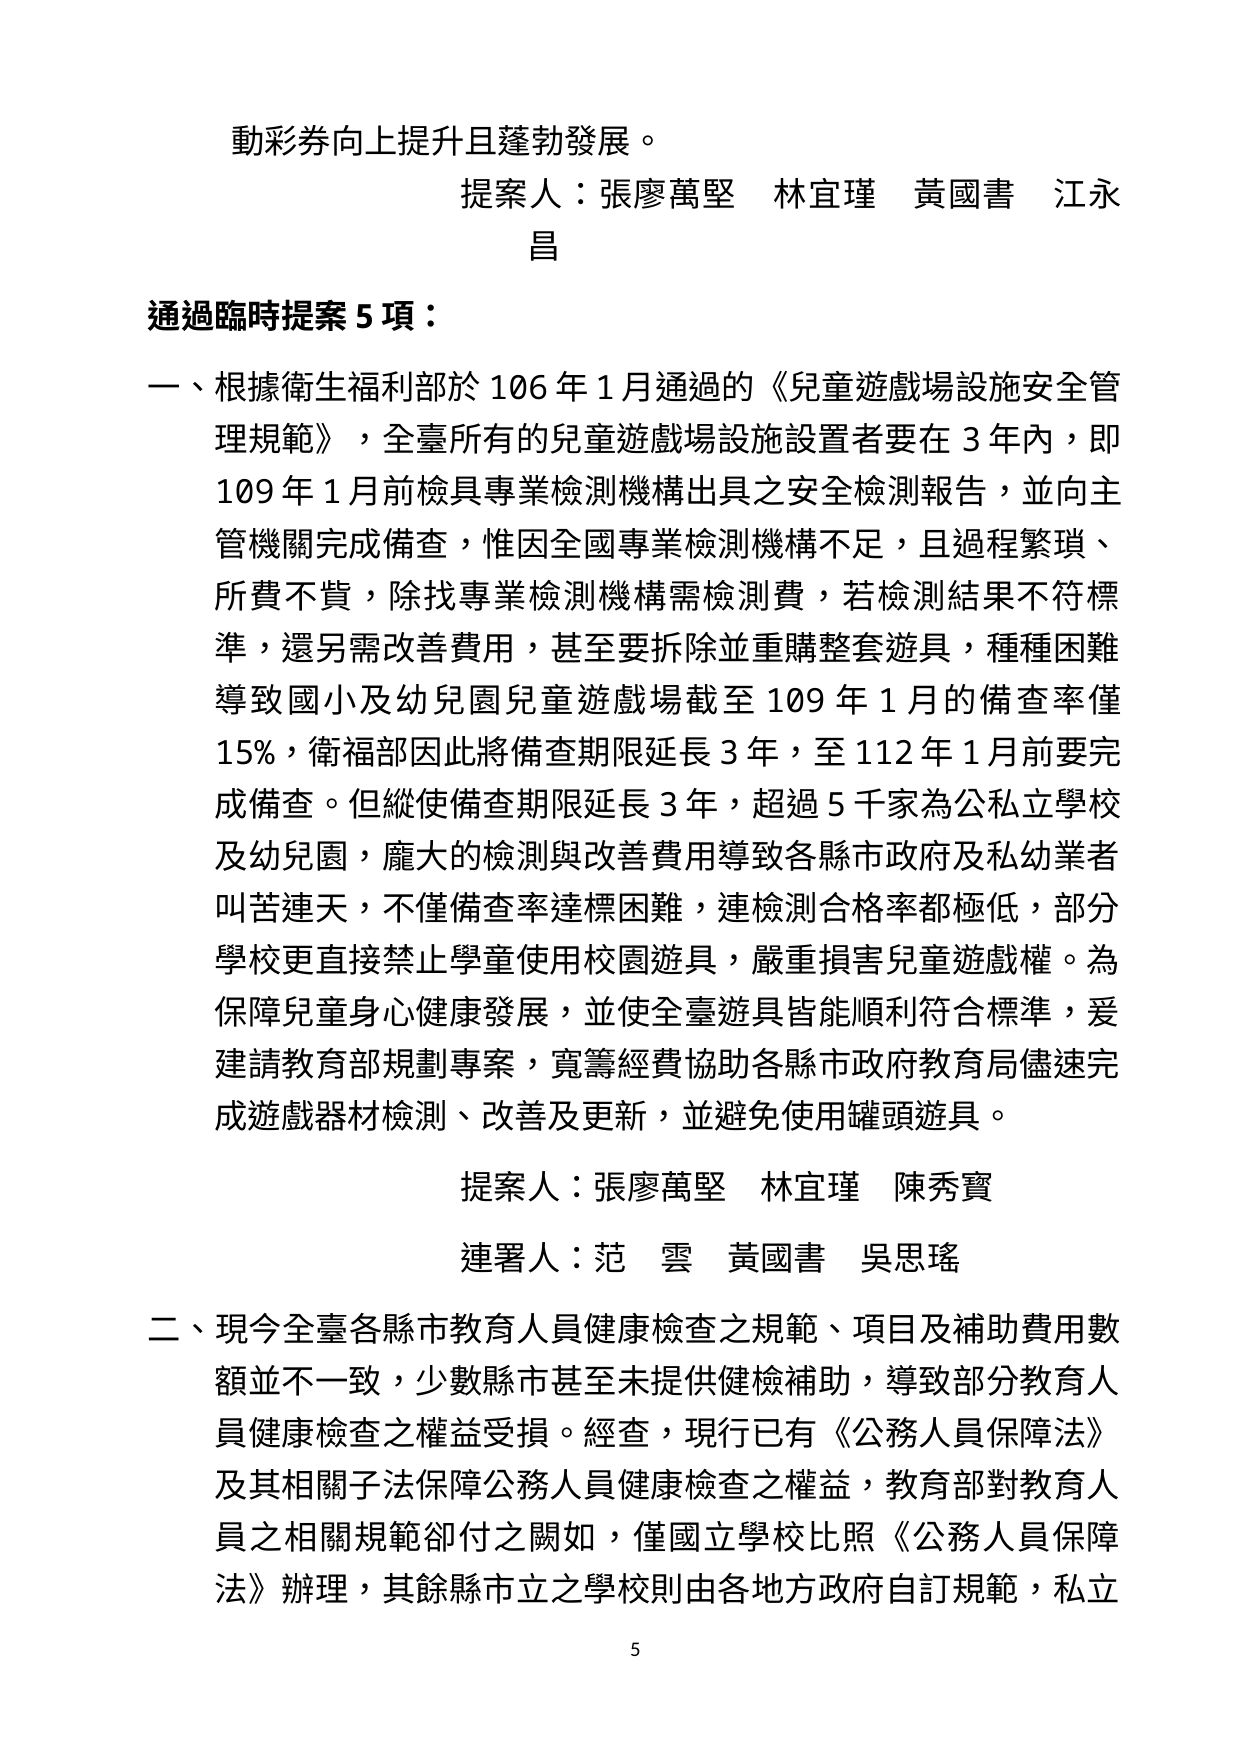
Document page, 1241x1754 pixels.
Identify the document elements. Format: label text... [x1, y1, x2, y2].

text 提案人：張廖萬堅 林宜瑾 黃國書 江永昌 [460, 164, 1122, 268]
text 提案人：張廖萬堅 林宜瑾 陳秀寳 [460, 1158, 1122, 1210]
text 動彩券向上提升且蓬勃發展。 [148, 112, 1122, 164]
text 二、現今全臺各縣市教育人員健康檢查之規範、項目及補助費用數額並不一致，少數縣市甚至未提供健檢補助，導致部分教育人員健康檢查之權益受損。經查，現行已有《公務人員保障法》及其相關子法保障公務人員健康檢查之權益，教育部對教育人員之相關規範卻付之闕如，僅國立學校比照《公務人員保障法》辦理，其餘縣市立之學校則由各地方政府自訂規範，私立 [148, 1300, 1122, 1612]
text 一、根據衛生福利部於106年1月通過的《兒童遊戲場設施安全管理規範》，全臺所有的兒童遊戲場設施設置者要在3年內，即109年1月前檢具專業檢測機構出具之安全檢測報告，並向主管機關完成備查，惟因全國專業檢測機構不足，且過程繁瑣、所費不貲，除找專業檢測機構需檢測費，若檢測結果不符標準，還另需改善費用，甚至要拆除並重購整套遊具，種種困難導致國小及幼兒園兒童遊戲場截至109年1月的備查率僅15%，衛福部因此將備查期限延長3年，至112年1月前要完成備查。但縱使備查期限延長3年，超過5千家為公私立學校及幼兒園，龐大的檢測與改善費用導致各縣市政府及私幼業者叫苦連天，不僅備查率達標困難，連檢測合格率都極低，部分學校更直接禁止學童使用校園遊具，嚴重損害兒童遊戲權。為保障兒童身心健康發展，並使全臺遊具皆能順利符合標準，爰建請教育部規劃專案，寬籌經費協助各縣市政府教育局儘速完成遊戲器材檢測、改善及更新，並避免使用罐頭遊具。 [148, 358, 1122, 1139]
text 連署人：范 雲 黃國書 吳思瑤 [460, 1229, 1122, 1281]
text 通過臨時提案5項： [148, 287, 1122, 339]
